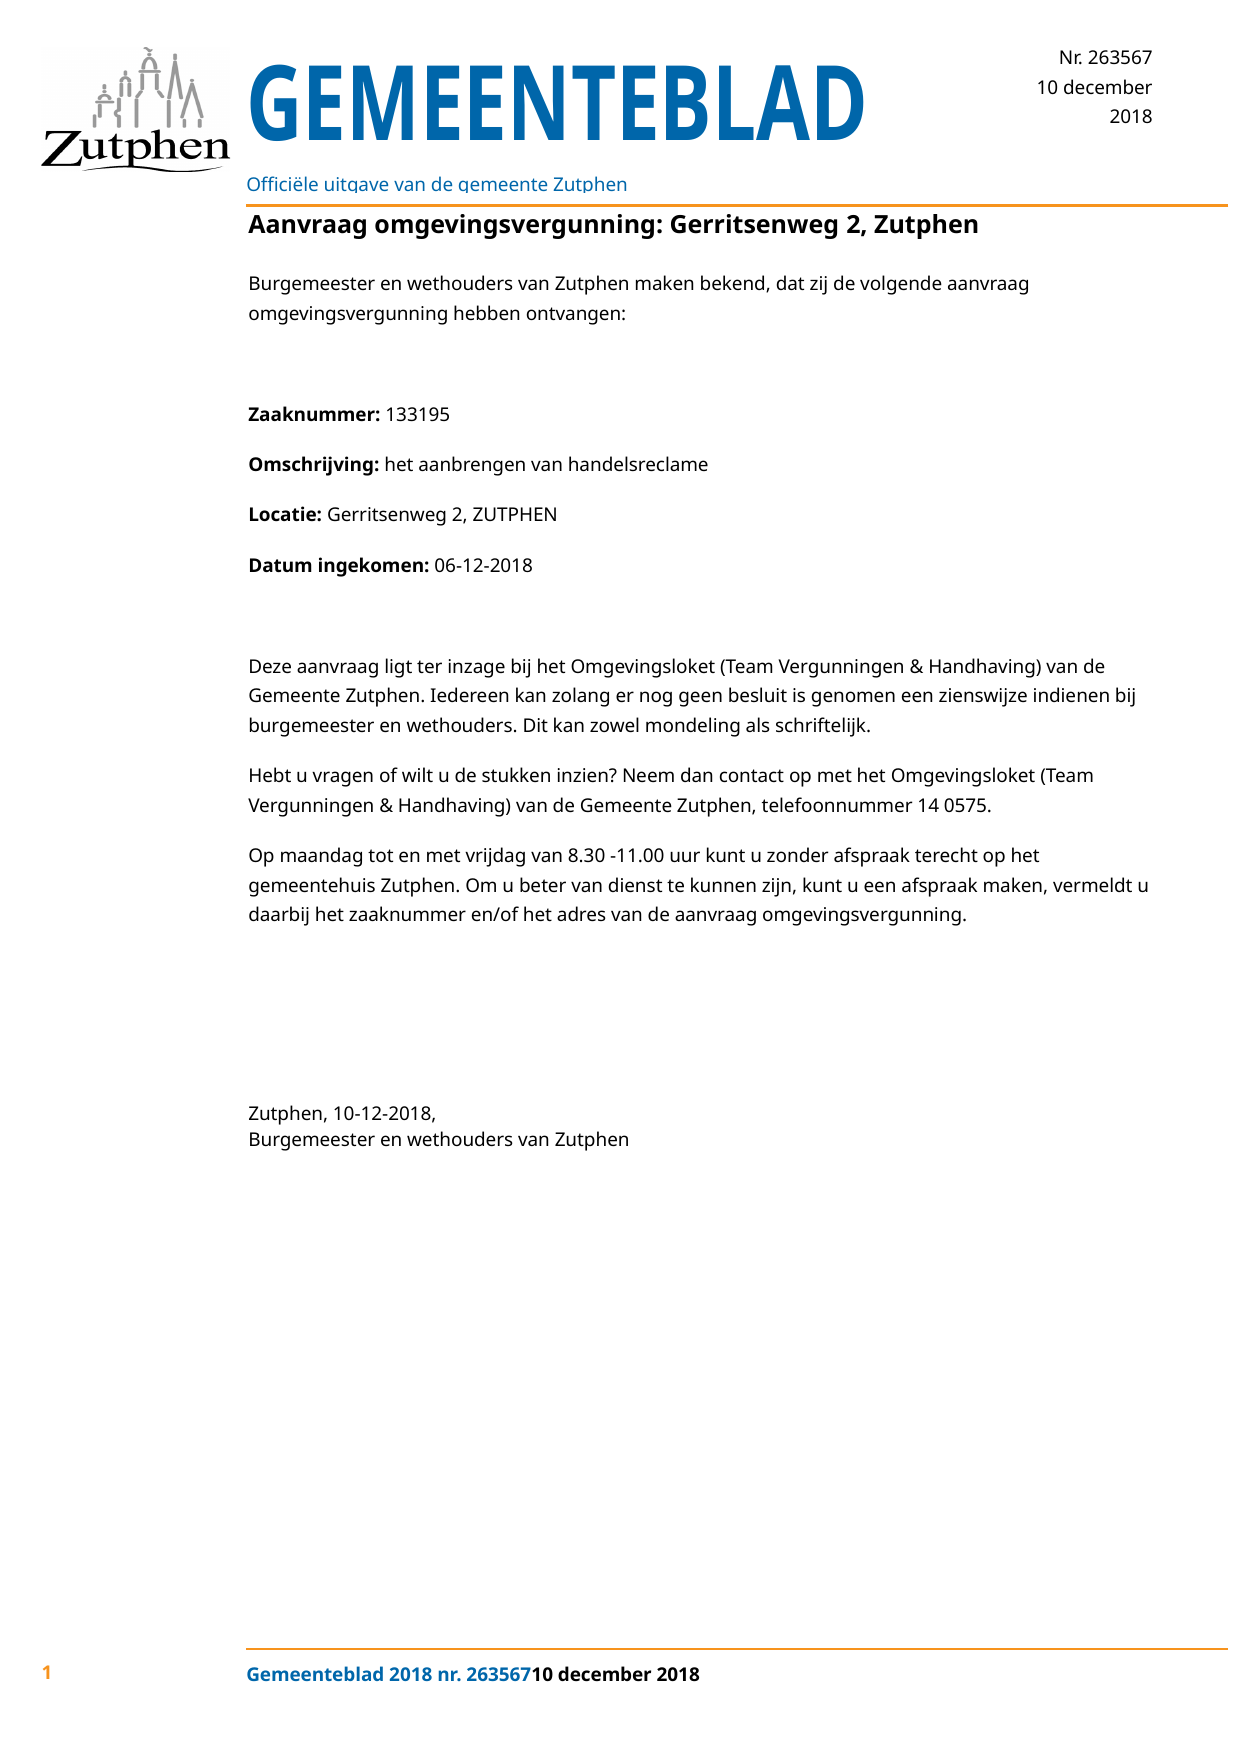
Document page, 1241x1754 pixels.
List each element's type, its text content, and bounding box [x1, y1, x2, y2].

text Aanvraag omgevingsvergunning: Gerritsenweg 2, Zutphen [248, 207, 1152, 241]
text Zaaknummer: 133195 [248, 401, 1152, 426]
text Burgemeester en wethouders van Zutphen maken bekend, dat zij de volgende aanvraag omgevingsvergunning hebben ontvangen: [248, 270, 1152, 326]
text Zutphen, 10-12-2018, [248, 1101, 1152, 1126]
text Op maandag tot en met vrijdag van 8.30 -11.00 uur kunt u zonder afspraak terecht op het gemeentehuis Zutphen. Om u beter van dienst te kunnen zijn, kunt u een afspraak maken, vermeldt u daarbij het zaaknummer en/of het adres van de aanvraag omgevingsvergunning. [248, 842, 1152, 927]
picture [41, 47, 231, 172]
text Burgemeester en wethouders van Zutphen [248, 1126, 1152, 1152]
text Hebt u vragen of wilt u de stukken inzien? Neem dan contact op met het Omgevingsloket (Team Vergunningen & Handhaving) van de Gemeente Zutphen, telefoonnummer 14 0575. [248, 762, 1152, 818]
text Omschrijving: het aanbrengen van handelsreclame [248, 451, 1152, 477]
text Locatie: Gerritsenweg 2, ZUTPHEN [248, 502, 1152, 527]
text Datum ingekomen: 06-12-2018 [248, 552, 1152, 578]
text Deze aanvraag ligt ter inzage bij het Omgevingsloket (Team Vergunningen & Handhaving) van de Gemeente Zutphen. Iedereen kan zolang er nog geen besluit is genomen een zienswijze indienen bij burgemeester en wethouders. Dit kan zowel mondeling als schriftelijk. [248, 653, 1152, 738]
